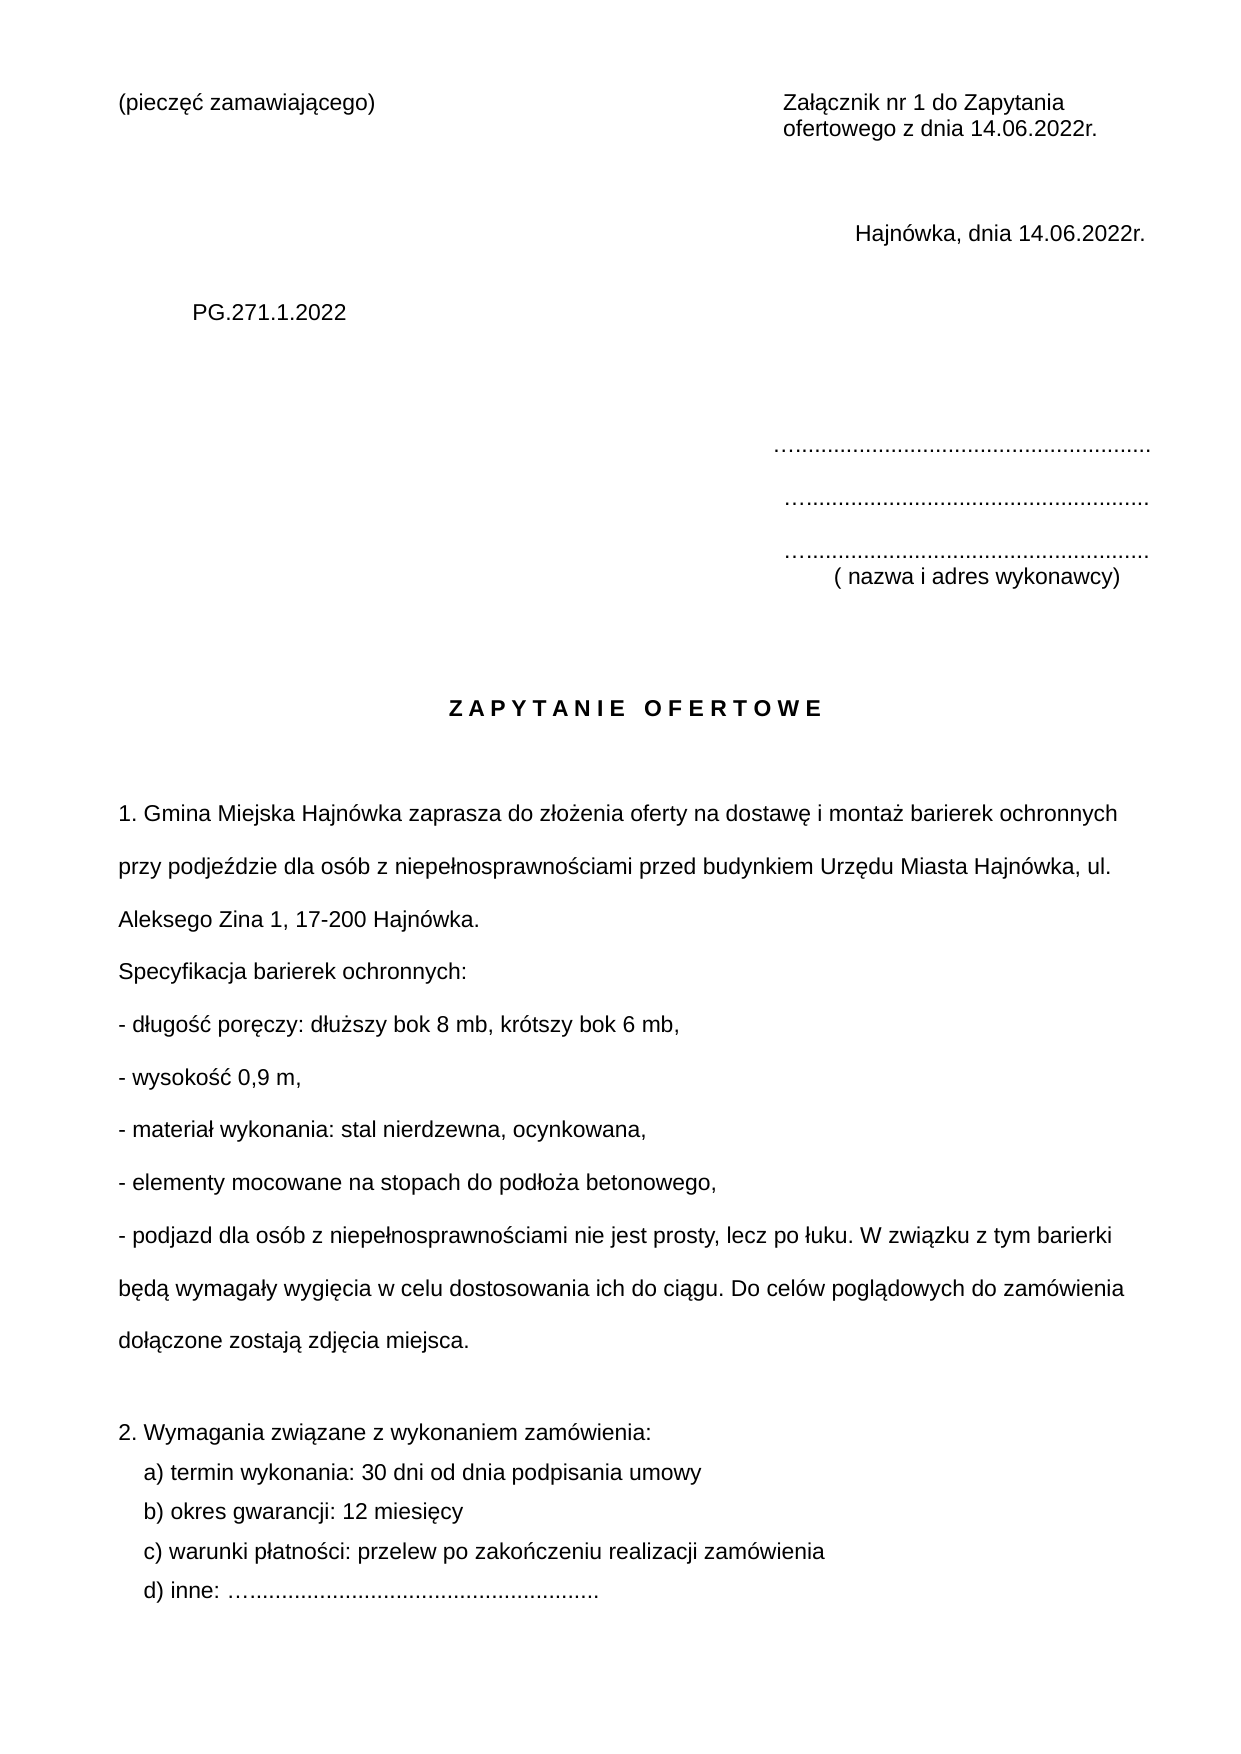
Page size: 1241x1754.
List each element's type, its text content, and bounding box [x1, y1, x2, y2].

text - materiał wykonania: stal nierdzewna, ocynkowana, [118, 1116, 1152, 1143]
text Z A P Y T A N I E O F E R T O W E [118, 695, 1152, 721]
text Specyfikacja barierek ochronnych: [118, 958, 1152, 984]
text - długość poręczy: dłuższy bok 8 mb, krótszy bok 6 mb, [118, 1011, 1152, 1037]
text a) termin wykonania: 30 dni od dnia podpisania umowy [118, 1459, 1152, 1485]
text - elementy mocowane na stopach do podłoża betonowego, [118, 1169, 1152, 1195]
text - podjazd dla osób z niepełnosprawnościami nie jest prosty, lecz po łuku. W związku z tym barierki będą wymagały wygięcia w celu dostosowania ich do ciągu. Do celów poglądowych do zamówienia dołączone zostają zdjęcia miejsca. [118, 1222, 1152, 1353]
text (pieczęć zamawiającego) Załącznik nr 1 do Zapytania ofertowego z dnia 14.06.2022r. [118, 88, 1152, 141]
text …...................................................... [118, 537, 1152, 563]
text …...................................................... [118, 484, 1152, 510]
text - wysokość 0,9 m, [118, 1064, 1152, 1090]
text ( nazwa i adres wykonawcy) [118, 563, 1152, 589]
text …........................................................ [118, 378, 1152, 457]
text d) inne: …....................................................... [118, 1577, 1152, 1604]
text Hajnówka, dnia 14.06.2022r. [118, 220, 1152, 247]
text b) okres gwarancji: 12 miesięcy [118, 1498, 1152, 1525]
text c) warunki płatności: przelew po zakończeniu realizacji zamówienia [118, 1538, 1152, 1564]
text PG.271.1.2022 [118, 299, 1152, 326]
text 2. Wymagania związane z wykonaniem zamówienia: [118, 1419, 1152, 1446]
text 1. Gmina Miejska Hajnówka zaprasza do złożenia oferty na dostawę i montaż barierek ochronnych przy podjeździe dla osób z niepełnosprawnościami przed budynkiem Urzędu Miasta Hajnówka, ul. Aleksego Zina 1, 17-200 Hajnówka. [118, 800, 1152, 932]
